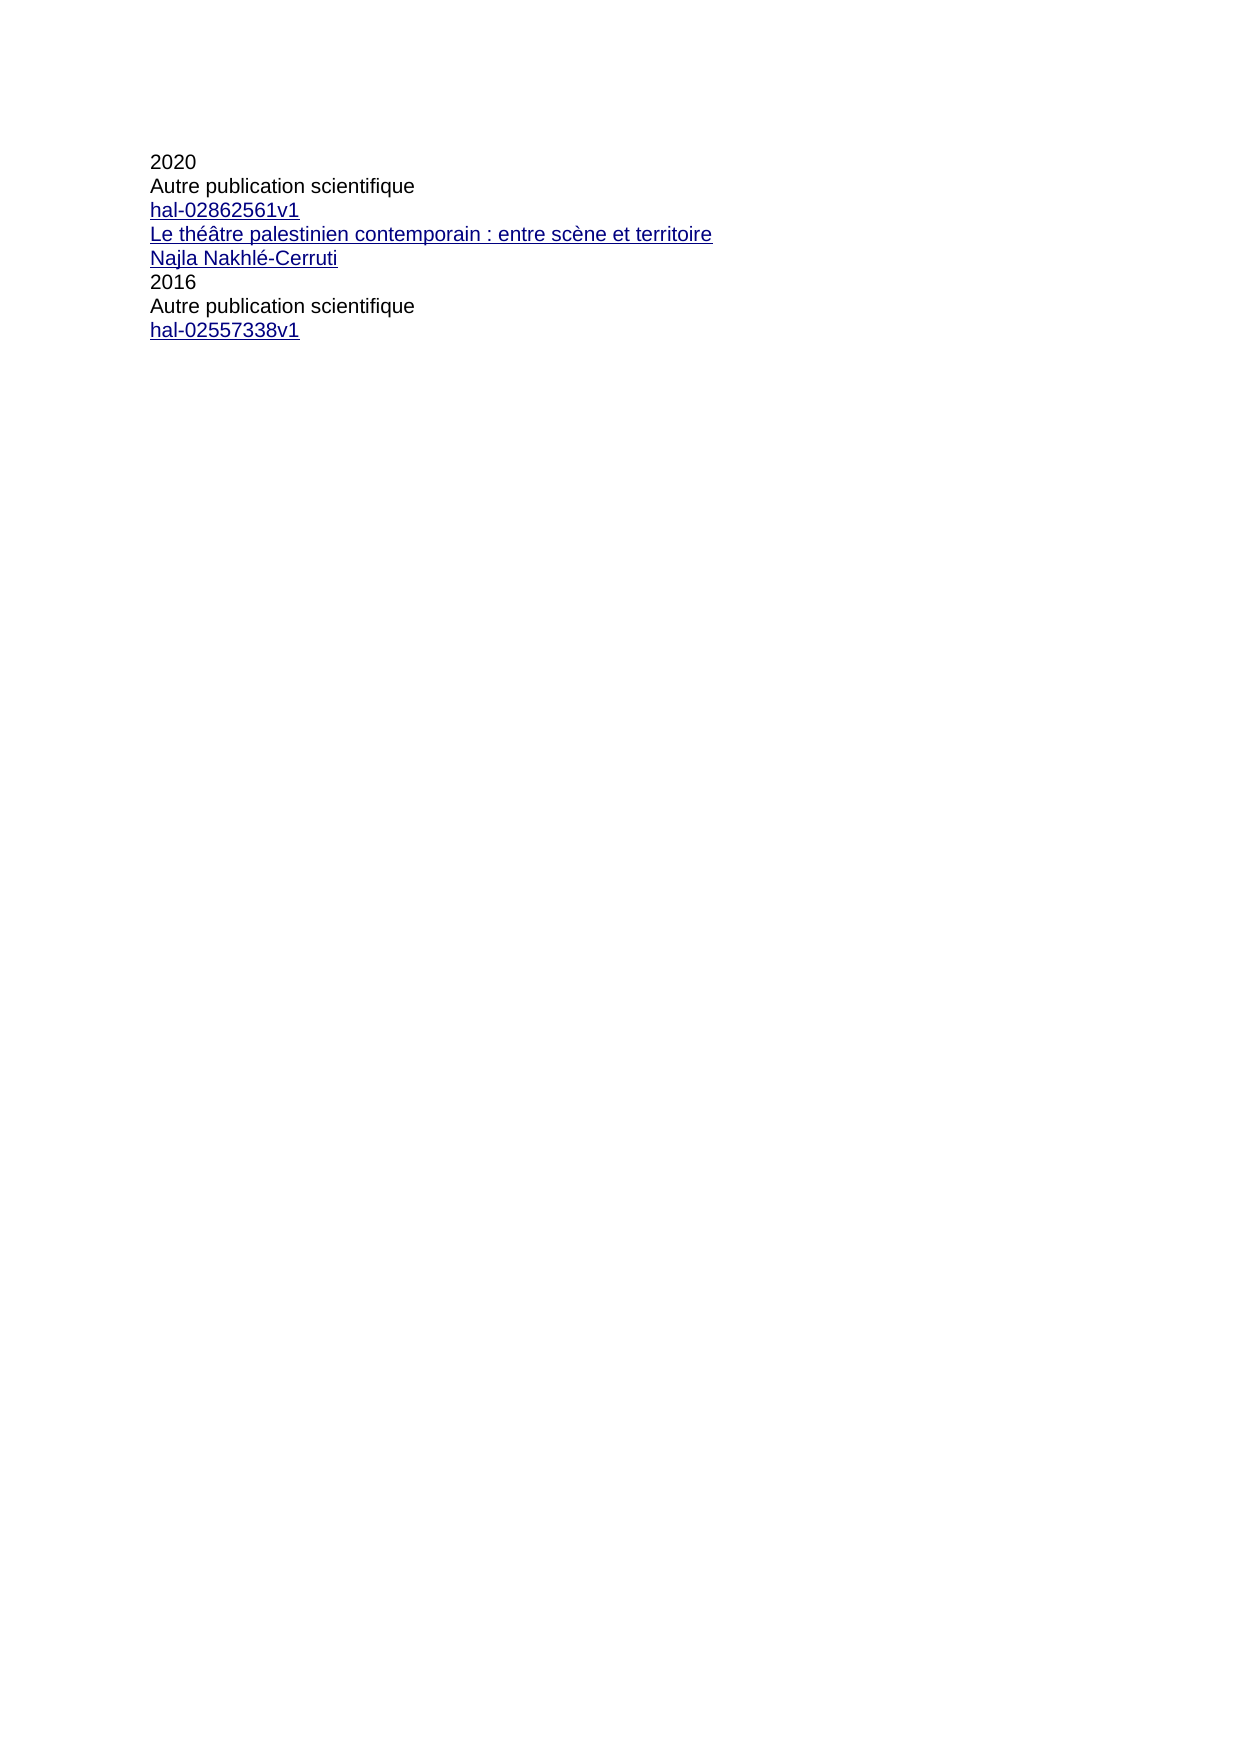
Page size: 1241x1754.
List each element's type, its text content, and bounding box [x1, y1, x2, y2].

table_cell 2020 Autre publication scientifique hal-02862561v1 [150, 150, 1090, 222]
table_cell Le théâtre palestinien contemporain : entre scène et territoire Najla Nakhlé-Cerruti 2016 Autre publication scientifique hal-02557338v1 [150, 222, 1090, 342]
